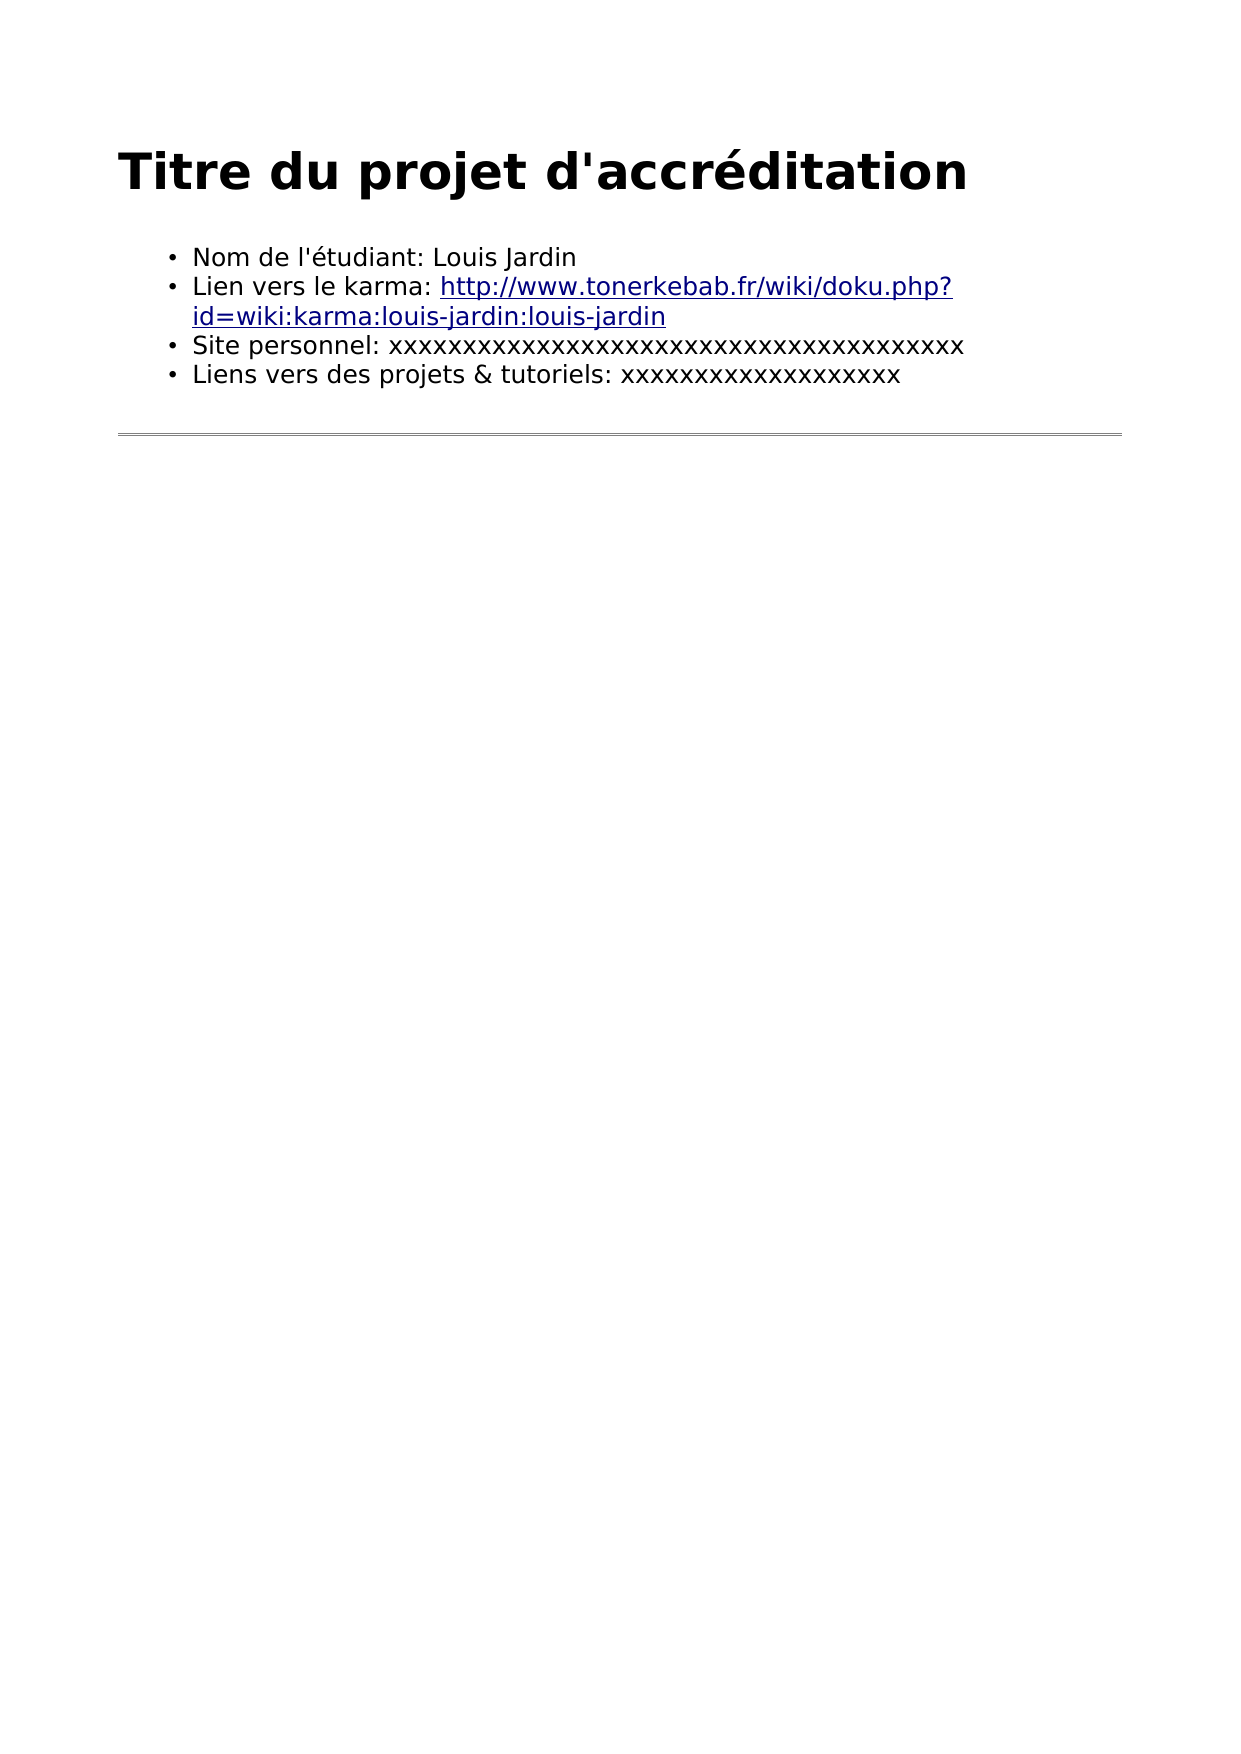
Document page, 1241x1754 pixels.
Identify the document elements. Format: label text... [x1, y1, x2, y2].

list Lien vers le karma: http://www.tonerkebab.fr/wiki/doku.php?id=wiki:karma:louis-jardin:louis-jardin [177, 272, 1122, 331]
subtitle Titre du projet d'accréditation [118, 143, 1122, 201]
list Nom de l'étudiant: Louis Jardin [177, 243, 1122, 272]
list Liens vers des projets & tutoriels: xxxxxxxxxxxxxxxxxxx [177, 360, 1122, 389]
list Site personnel: xxxxxxxxxxxxxxxxxxxxxxxxxxxxxxxxxxxxxxx [177, 331, 1122, 360]
